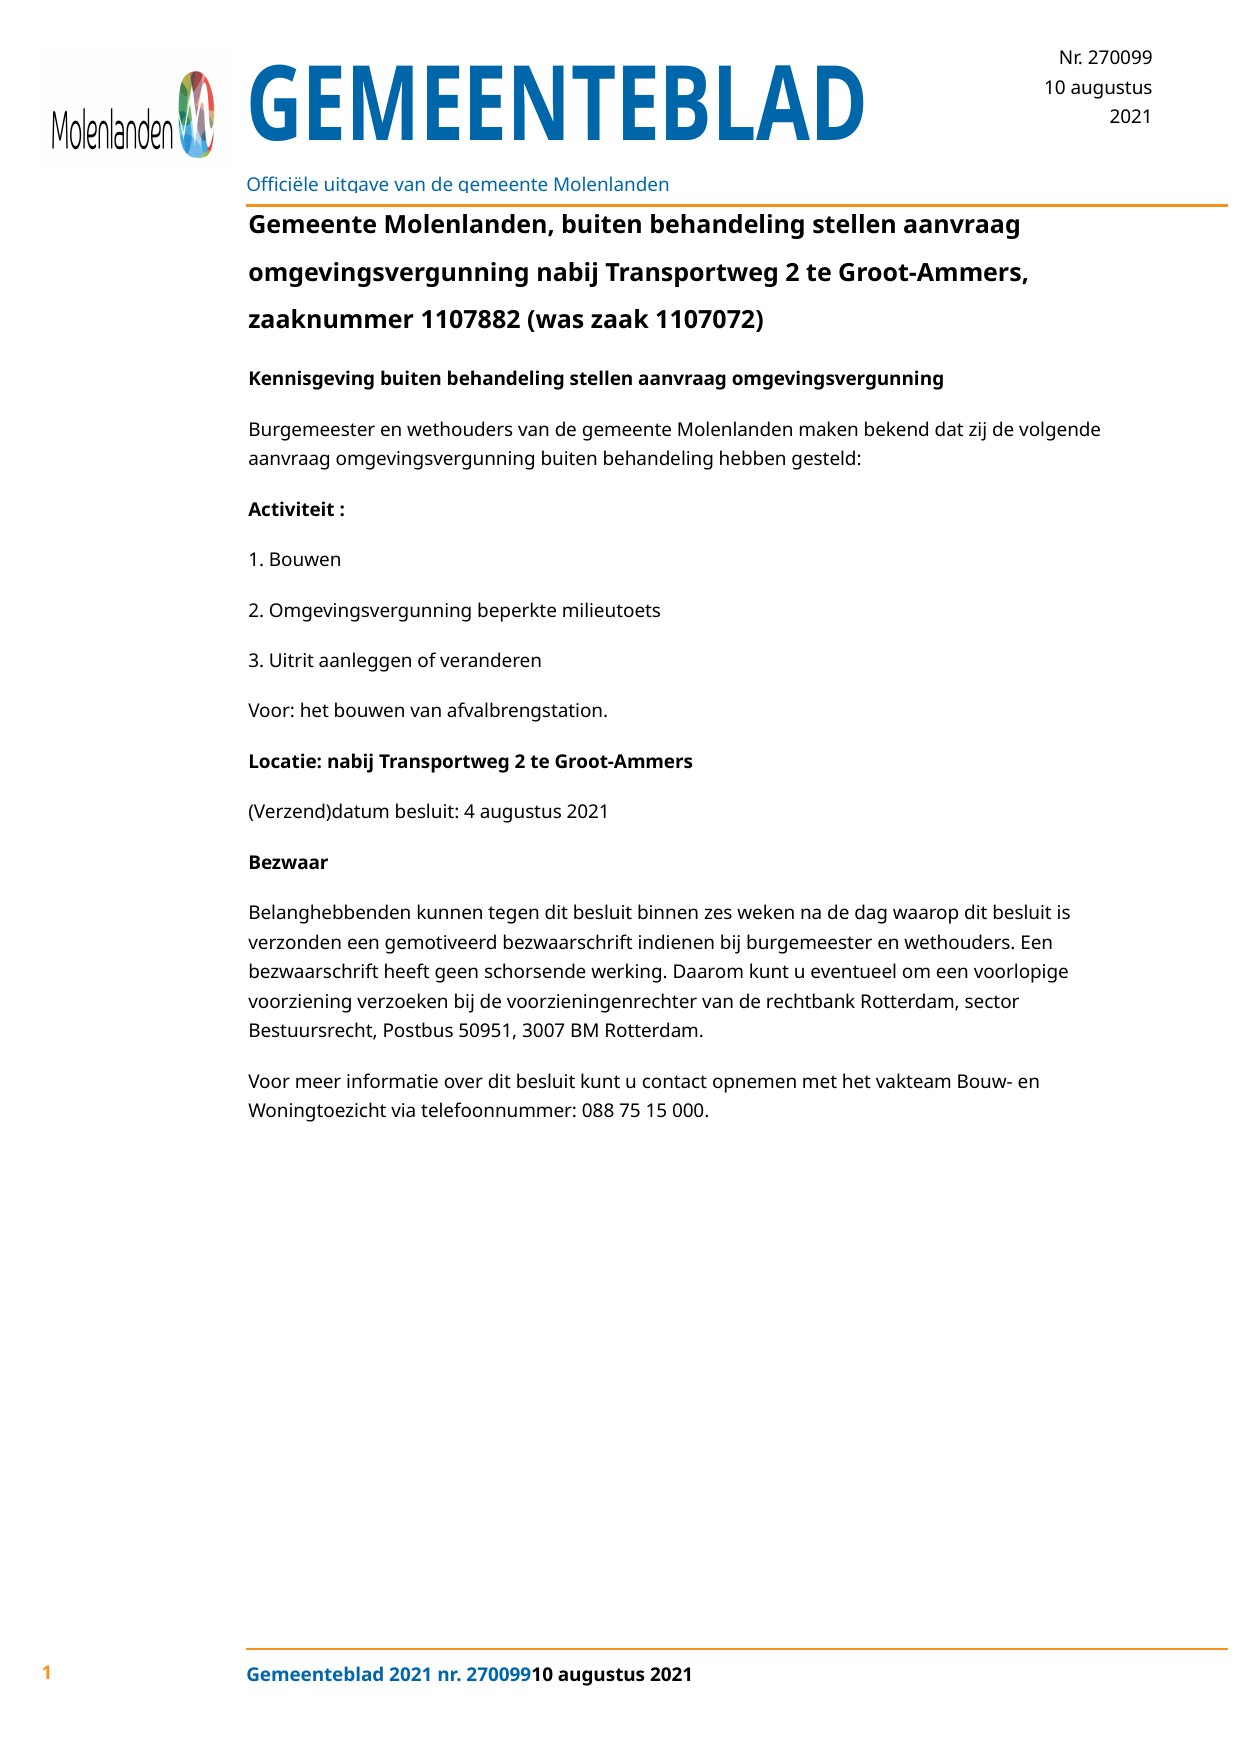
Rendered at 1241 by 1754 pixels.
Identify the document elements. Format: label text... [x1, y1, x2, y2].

text Kennisgeving buiten behandeling stellen aanvraag omgevingsvergunning [248, 366, 1152, 391]
text Gemeente Molenlanden, buiten behandeling stellen aanvraag omgevingsvergunning nabij Transportweg 2 te Groot-Ammers, zaaknummer 1107882 (was zaak 1107072) [248, 207, 1152, 336]
text (Verzend)datum besluit: 4 augustus 2021 [248, 798, 1152, 824]
picture [41, 47, 231, 172]
text 3. Uitrit aanleggen of veranderen [248, 647, 1152, 673]
text 1. Bouwen [248, 546, 1152, 572]
text Burgemeester en wethouders van de gemeente Molenlanden maken bekend dat zij de volgende aanvraag omgevingsvergunning buiten behandeling hebben gesteld: [248, 416, 1152, 471]
text Belanghebbenden kunnen tegen dit besluit binnen zes weken na de dag waarop dit besluit is verzonden een gemotiveerd bezwaarschrift indienen bij burgemeester en wethouders. Een bezwaarschrift heeft geen schorsende werking. Daarom kunt u eventueel om een voorlopige voorziening verzoeken bij de voorzieningenrechter van de rechtbank Rotterdam, sector Bestuursrecht, Postbus 50951, 3007 BM Rotterdam. [248, 899, 1152, 1043]
text Voor meer informatie over dit besluit kunt u contact opnemen met het vakteam Bouw- en Woningtoezicht via telefoonnummer: 088 75 15 000. [248, 1068, 1152, 1123]
text Bezwaar [248, 849, 1152, 874]
text 2. Omgevingsvergunning beperkte milieutoets [248, 597, 1152, 622]
text Voor: het bouwen van afvalbrengstation. [248, 698, 1152, 723]
text Locatie: nabij Transportweg 2 te Groot-Ammers [248, 748, 1152, 774]
text Activiteit : [248, 496, 1152, 522]
